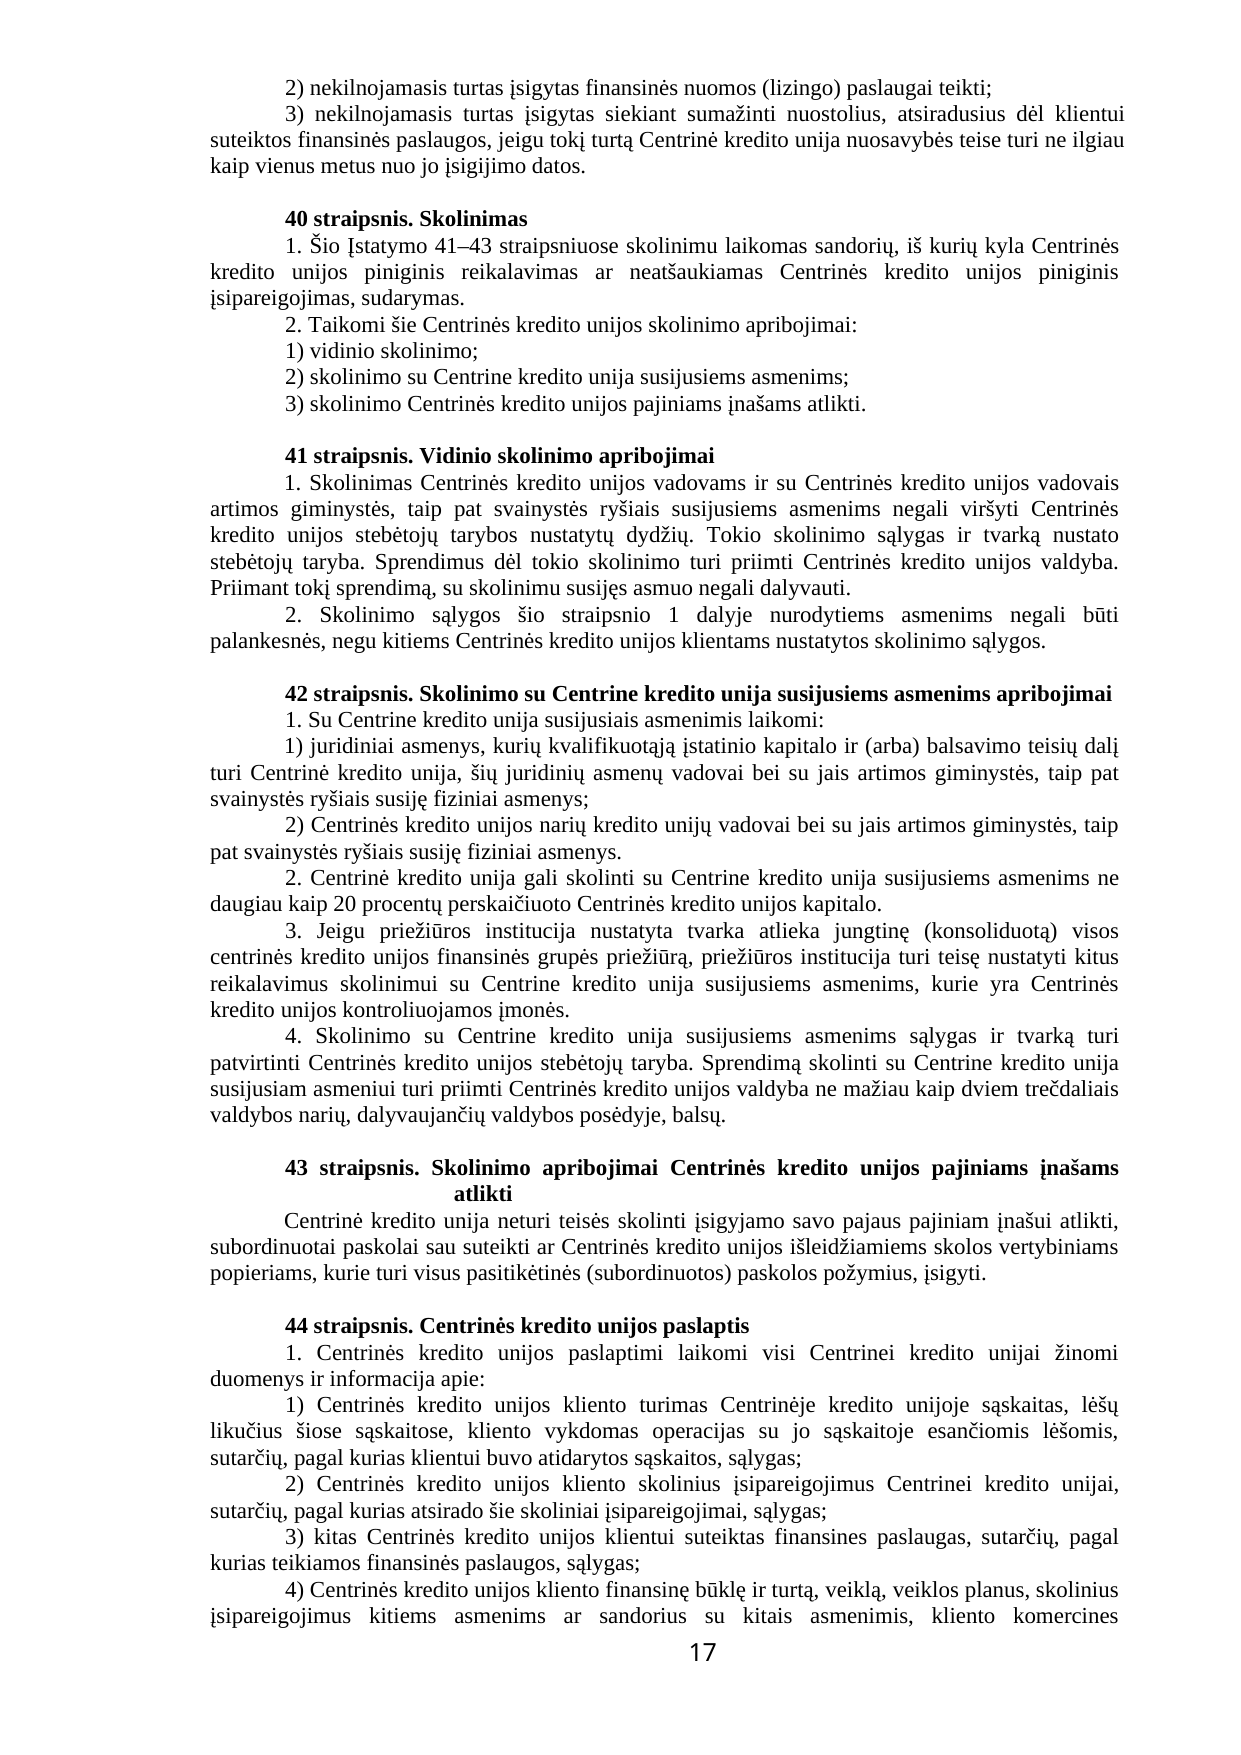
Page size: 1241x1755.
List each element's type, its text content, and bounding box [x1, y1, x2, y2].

text 2. Centrinė kredito unija gali skolinti su Centrine kredito unija susijusiems asmenims ne daugiau kaip 20 procentų perskaičiuoto Centrinės kredito unijos kapitalo. [210, 864, 1120, 917]
text 41 straipsnis. Vidinio skolinimo apribojimai [210, 442, 1120, 469]
text 2) Centrinės kredito unijos kliento skolinius įsipareigojimus Centrinei kredito unijai, sutarčių, pagal kurias atsirado šie skoliniai įsipareigojimai, sąlygas; [210, 1470, 1120, 1523]
text 43 straipsnis. Skolinimo apribojimai Centrinės kredito unijos pajiniams įnašams atlikti [285, 1154, 1120, 1207]
text 3) skolinimo Centrinės kredito unijos pajiniams įnašams atlikti. [210, 390, 1120, 416]
text Centrinė kredito unija neturi teisės skolinti įsigyjamo savo pajaus pajiniam įnašui atlikti, subordinuotai paskolai sau suteikti ar Centrinės kredito unijos išleidžiamiems skolos vertybiniams popieriams, kurie turi visus pasitikėtinės (subordinuotos) paskolos požymius, įsigyti. [210, 1207, 1120, 1286]
text 3) nekilnojamasis turtas įsigytas siekiant sumažinti nuostolius, atsiradusius dėl klientui suteiktos finansinės paslaugos, jeigu tokį turtą Centrinė kredito unija nuosavybės teise turi ne ilgiau kaip vienus metus nuo jo įsigijimo datos. [210, 100, 1126, 179]
text 42 straipsnis. Skolinimo su Centrine kredito unija susijusiems asmenims apribojimai [285, 680, 1120, 706]
text 1. Su Centrine kredito unija susijusiais asmenimis laikomi: [210, 706, 1120, 732]
text 1) vidinio skolinimo; [210, 337, 1120, 363]
text 1. Centrinės kredito unijos paslaptimi laikomi visi Centrinei kredito unijai žinomi duomenys ir informacija apie: [210, 1338, 1120, 1391]
text 44 straipsnis. Centrinės kredito unijos paslaptis [210, 1312, 1120, 1338]
text 2. Skolinimo sąlygos šio straipsnio 1 dalyje nurodytiems asmenims negali būti palankesnės, negu kitiems Centrinės kredito unijos klientams nustatytos skolinimo sąlygos. [210, 601, 1120, 653]
text 2) nekilnojamasis turtas įsigytas finansinės nuomos (lizingo) paslaugai teikti; [210, 73, 1120, 100]
text 4. Skolinimo su Centrine kredito unija susijusiems asmenims sąlygas ir tvarką turi patvirtinti Centrinės kredito unijos stebėtojų taryba. Sprendimą skolinti su Centrine kredito unija susijusiam asmeniui turi priimti Centrinės kredito unijos valdyba ne mažiau kaip dviem trečdaliais valdybos narių, dalyvaujančių valdybos posėdyje, balsų. [210, 1022, 1120, 1128]
text 4) Centrinės kredito unijos kliento finansinę būklę ir turtą, veiklą, veiklos planus, skolinius įsipareigojimus kitiems asmenims ar sandorius su kitais asmenimis, kliento komercines [210, 1576, 1120, 1628]
text 2) skolinimo su Centrine kredito unija susijusiems asmenims; [210, 363, 1120, 390]
text 1) juridiniai asmenys, kurių kvalifikuotąją įstatinio kapitalo ir (arba) balsavimo teisių dalį turi Centrinė kredito unija, šių juridinių asmenų vadovai bei su jais artimos giminystės, taip pat svainystės ryšiais susiję fiziniai asmenys; [210, 732, 1120, 811]
text 1. Skolinimas Centrinės kredito unijos vadovams ir su Centrinės kredito unijos vadovais artimos giminystės, taip pat svainystės ryšiais susijusiems asmenims negali viršyti Centrinės kredito unijos stebėtojų tarybos nustatytų dydžių. Tokio skolinimo sąlygas ir tvarką nustato stebėtojų taryba. Sprendimus dėl tokio skolinimo turi priimti Centrinės kredito unijos valdyba. Priimant tokį sprendimą, su skolinimu susijęs asmuo negali dalyvauti. [210, 469, 1120, 601]
text 40 straipsnis. Skolinimas [210, 205, 1120, 232]
text 3) kitas Centrinės kredito unijos klientui suteiktas finansines paslaugas, sutarčių, pagal kurias teikiamos finansinės paslaugos, sąlygas; [210, 1523, 1120, 1576]
text 1) Centrinės kredito unijos kliento turimas Centrinėje kredito unijoje sąskaitas, lėšų likučius šiose sąskaitose, kliento vykdomas operacijas su jo sąskaitoje esančiomis lėšomis, sutarčių, pagal kurias klientui buvo atidarytos sąskaitos, sąlygas; [210, 1391, 1120, 1470]
text 2. Taikomi šie Centrinės kredito unijos skolinimo apribojimai: [210, 311, 1120, 337]
text 2) Centrinės kredito unijos narių kredito unijų vadovai bei su jais artimos giminystės, taip pat svainystės ryšiais susiję fiziniai asmenys. [210, 811, 1120, 864]
text 1. Šio Įstatymo 41–43 straipsniuose skolinimu laikomas sandorių, iš kurių kyla Centrinės kredito unijos piniginis reikalavimas ar neatšaukiamas Centrinės kredito unijos piniginis įsipareigojimas, sudarymas. [210, 232, 1120, 311]
text 3. Jeigu priežiūros institucija nustatyta tvarka atlieka jungtinę (konsoliduotą) visos centrinės kredito unijos finansinės grupės priežiūrą, priežiūros institucija turi teisę nustatyti kitus reikalavimus skolinimui su Centrine kredito unija susijusiems asmenims, kurie yra Centrinės kredito unijos kontroliuojamos įmonės. [210, 917, 1120, 1022]
